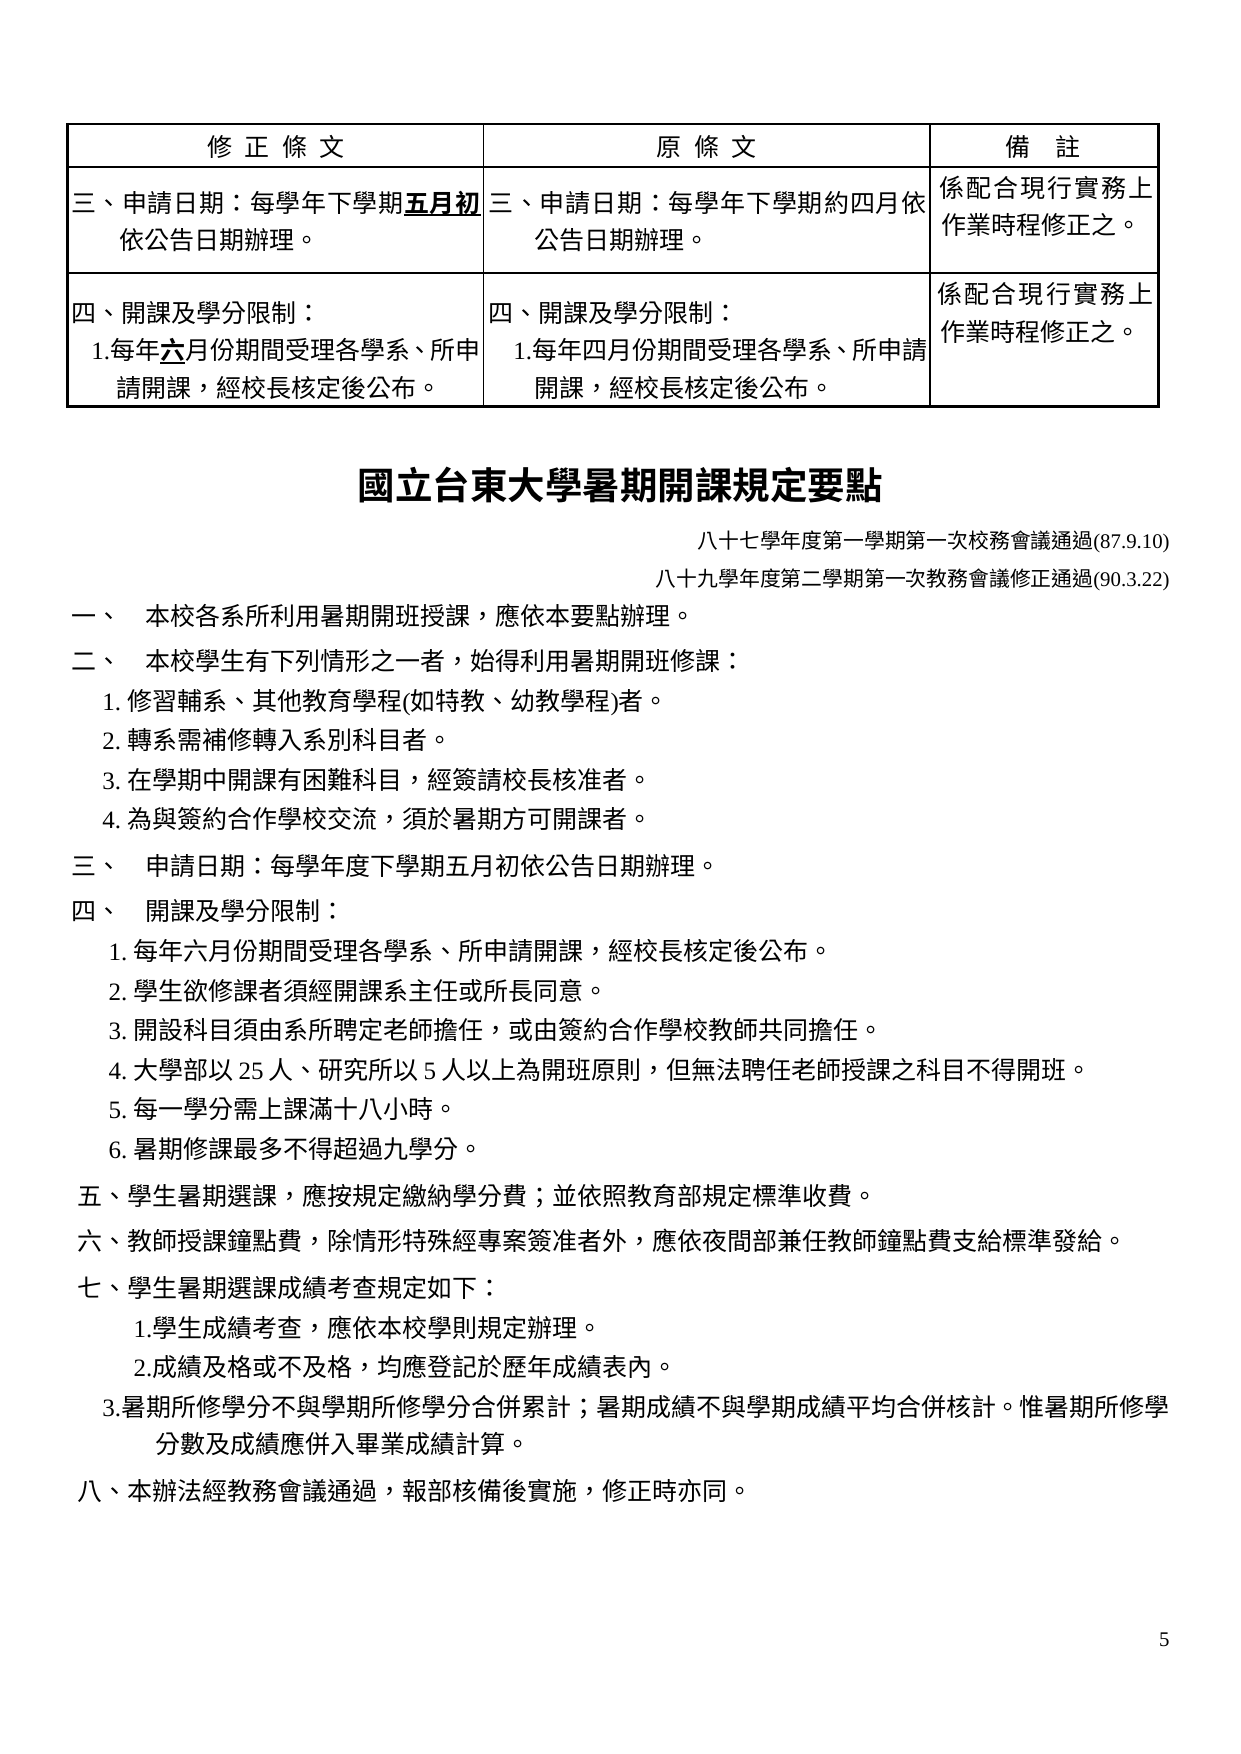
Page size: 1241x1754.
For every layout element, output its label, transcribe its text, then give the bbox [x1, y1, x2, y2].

text 3. 在學期中開課有困難科目，經簽請校長核准者。 [71, 759, 1169, 797]
text 1. 每年六月份期間受理各學系、所申請開課，經校長核定後公布。 [71, 931, 1169, 968]
text 5. 每一學分需上課滿十八小時。 [71, 1089, 1169, 1127]
text 六、教師授課鐘點費，除情形特殊經專案簽准者外，應依夜間部兼任教師鐘點費支給標準發給。 [71, 1221, 1169, 1258]
list 本校學生有下列情形之一者，始得利用暑期開班修課： [71, 641, 1169, 678]
text 4. 為與簽約合作學校交流，須於暑期方可開課者。 [71, 799, 1169, 837]
text 1.學生成績考查，應依本校學則規定辦理。 [133, 1307, 1169, 1345]
table_cell 四、開課及學分限制： 1.每年六月份期間受理各學系、所申請開課，經校長核定後公布。 [69, 274, 483, 405]
list 開課及學分限制： [71, 891, 1169, 929]
table_cell 備 註 [931, 125, 1157, 166]
table_cell 三、申請日期：每學年下學期約四月依公告日期辦理。 [484, 168, 929, 272]
text 1. 修習輔系、其他教育學程(如特教、幼教學程)者。 [71, 680, 1169, 718]
text 3.暑期所修學分不與學期所修學分合併累計；暑期成績不與學期成績平均合併核計。惟暑期所修學分數及成績應併入畢業成績計算。 [71, 1387, 1169, 1462]
table_cell 係配合現行實務上作業時程修正之。 [931, 274, 1157, 405]
text 五、學生暑期選課，應按規定繳納學分費；並依照教育部規定標準收費。 [71, 1176, 1169, 1213]
table_cell 三、申請日期：每學年下學期五月初依公告日期辦理。 [69, 168, 483, 272]
text 七、學生暑期選課成績考查規定如下： [71, 1268, 1169, 1305]
text 2. 學生欲修課者須經開課系主任或所長同意。 [71, 970, 1169, 1008]
text 6. 暑期修課最多不得超過九學分。 [71, 1129, 1169, 1166]
list 本校各系所利用暑期開班授課，應依本要點辦理。 [71, 596, 1169, 633]
text 2. 轉系需補修轉入系別科目者。 [71, 720, 1169, 757]
table_cell 四、開課及學分限制： 1.每年四月份期間受理各學系、所申請開課，經校長核定後公布。 [484, 274, 929, 405]
text 八十九學年度第二學期第一次教務會議修正通過(90.3.22) [71, 558, 1169, 596]
text 3. 開設科目須由系所聘定老師擔任，或由簽約合作學校教師共同擔任。 [71, 1010, 1169, 1047]
table_cell 修 正 條 文 [69, 125, 483, 166]
text 八、本辦法經教務會議通過，報部核備後實施，修正時亦同。 [71, 1471, 1169, 1509]
table_cell 原 條 文 [484, 125, 929, 166]
list 申請日期：每學年度下學期五月初依公告日期辦理。 [71, 846, 1169, 884]
table_cell 係配合現行實務上作業時程修正之。 [931, 168, 1157, 272]
text 2.成績及格或不及格，均應登記於歷年成績表內。 [133, 1347, 1169, 1384]
text 4. 大學部以25人、研究所以5人以上為開班原則，但無法聘任老師授課之科目不得開班。 [71, 1049, 1169, 1087]
text 八十七學年度第一學期第一次校務會議通過(87.9.10) [71, 521, 1169, 558]
text 國立台東大學暑期開課規定要點 [71, 446, 1169, 521]
